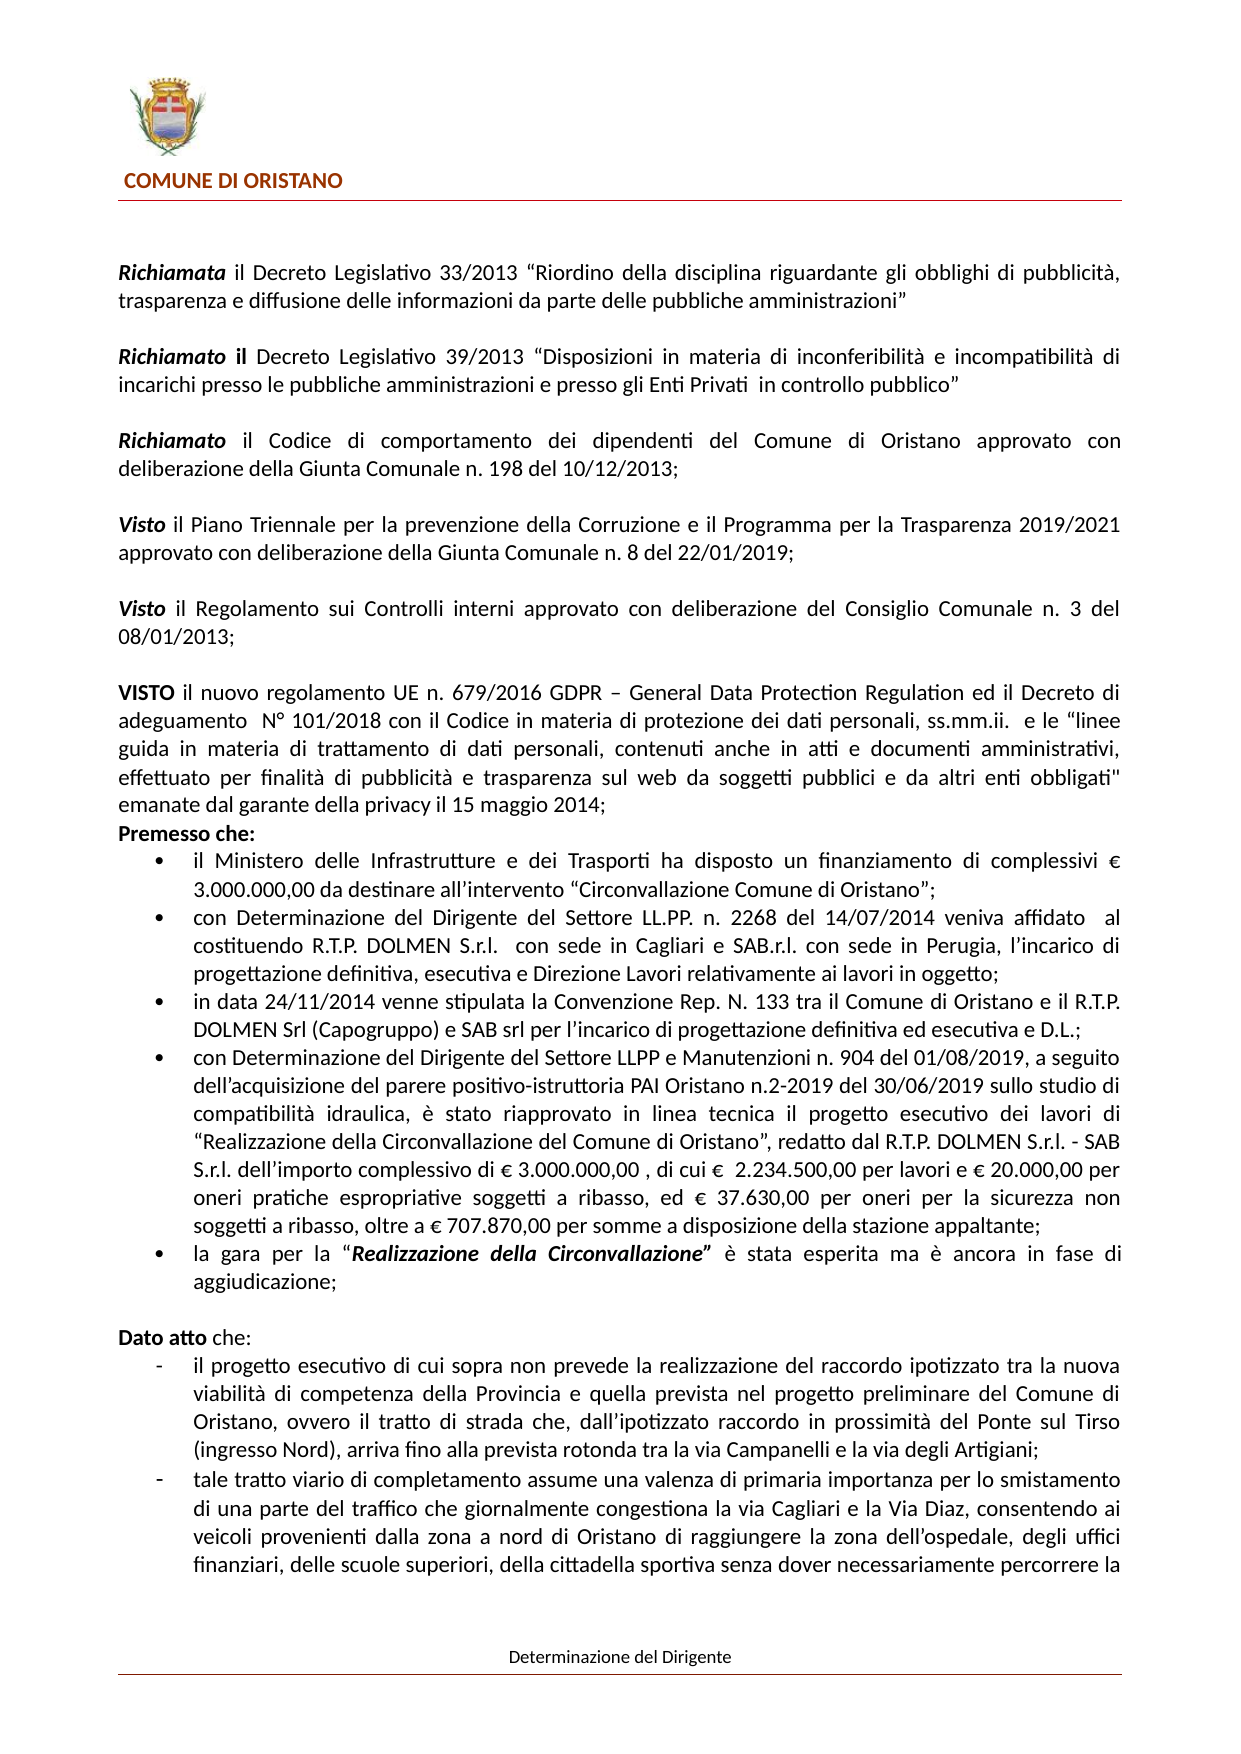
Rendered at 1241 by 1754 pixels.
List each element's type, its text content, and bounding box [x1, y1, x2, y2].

text Visto il Piano Triennale per la prevenzione della Corruzione e il Programma per la Trasparenza 2019/2021 approvato con deliberazione della Giunta Comunale n. 8 del 22/01/2019; [118, 510, 1122, 566]
list con Determinazione del Dirigente del Settore LLPP e Manutenzioni n. 904 del 01/08/2019, a seguito dell’acquisizione del parere positivo-istruttoria PAI Oristano n.2-2019 del 30/06/2019 sullo studio di compatibilità idraulica, è stato riapprovato in linea tecnica il progetto esecutivo dei lavori di “Realizzazione della Circonvallazione del Comune di Oristano”, redatto dal R.T.P. DOLMEN S.r.l. - SAB S.r.l. dell’importo complessivo di € 3.000.000,00 , di cui € 2.234.500,00 per lavori e € 20.000,00 per oneri pratiche espropriative soggetti a ribasso, ed € 37.630,00 per oneri per la sicurezza non soggetti a ribasso, oltre a € 707.870,00 per somme a disposizione della stazione appaltante; [156, 1043, 1122, 1239]
list con Determinazione del Dirigente del Settore LL.PP. n. 2268 del 14/07/2014 veniva affidato al costituendo R.T.P. DOLMEN S.r.l. con sede in Cagliari e SAB.r.l. con sede in Perugia, l’incarico di progettazione definitiva, esecutiva e Direzione Lavori relativamente ai lavori in oggetto; [156, 903, 1122, 987]
text Visto il nuovo regolamento UE n. 679/2016 GDPR – General Data Protection Regulation ed il Decreto di adeguamento n° 101/2018 con il Codice in materia di protezione dei dati personali, ss.mm.ii. e le “linee guida in materia di trattamento di dati personali, contenuti anche in atti e documenti amministrativi, effettuato per finalità di pubblicità e trasparenza sul web da soggetti pubblici e da altri enti obbligati" emanate dal garante della privacy il 15 maggio 2014; [118, 678, 1122, 819]
text Richiamato il Decreto Legislativo 39/2013 “Disposizioni in materia di inconferibilità e incompatibilità di incarichi presso le pubbliche amministrazioni e presso gli Enti Privati in controllo pubblico” [118, 342, 1122, 398]
list il progetto esecutivo di cui sopra non prevede la realizzazione del raccordo ipotizzato tra la nuova viabilità di competenza della Provincia e quella prevista nel progetto preliminare del Comune di Oristano, ovvero il tratto di strada che, dall’ipotizzato raccordo in prossimità del Ponte sul Tirso (ingresso Nord), arriva fino alla prevista rotonda tra la via Campanelli e la via degli Artigiani; [156, 1351, 1122, 1463]
list in data 24/11/2014 venne stipulata la Convenzione Rep. N. 133 tra il Comune di Oristano e il R.T.P. DOLMEN Srl (Capogruppo) e SAB srl per l’incarico di progettazione definitiva ed esecutiva e D.L.; [156, 987, 1122, 1043]
text Visto il Regolamento sui Controlli interni approvato con deliberazione del Consiglio Comunale n. 3 del 08/01/2013; [118, 594, 1122, 651]
text Richiamato il Codice di comportamento dei dipendenti del Comune di Oristano approvato con deliberazione della Giunta Comunale n. 198 del 10/12/2013; [118, 426, 1122, 482]
list la gara per la “Realizzazione della Circonvallazione” è stata esperita ma è ancora in fase di aggiudicazione; [156, 1239, 1123, 1295]
list tale tratto viario di completamento assume una valenza di primaria importanza per lo smistamento di una parte del traffico che giornalmente congestiona la via Cagliari e la Via Diaz, consentendo ai veicoli provenienti dalla zona a nord di Oristano di raggiungere la zona dell’ospedale, degli uffici finanziari, delle scuole superiori, della cittadella sportiva senza dover necessariamente percorrere la [156, 1463, 1122, 1578]
text Richiamata il Decreto Legislativo 33/2013 “Riordino della disciplina riguardante gli obblighi di pubblicità, trasparenza e diffusione delle informazioni da parte delle pubbliche amministrazioni” [118, 258, 1122, 314]
list il Ministero delle Infrastrutture e dei Trasporti ha disposto un finanziamento di complessivi € 3.000.000,00 da destinare all’intervento “Circonvallazione Comune di Oristano”; [156, 847, 1122, 903]
text Premesso che: [118, 819, 1122, 847]
text Dato atto che: [118, 1323, 1122, 1351]
